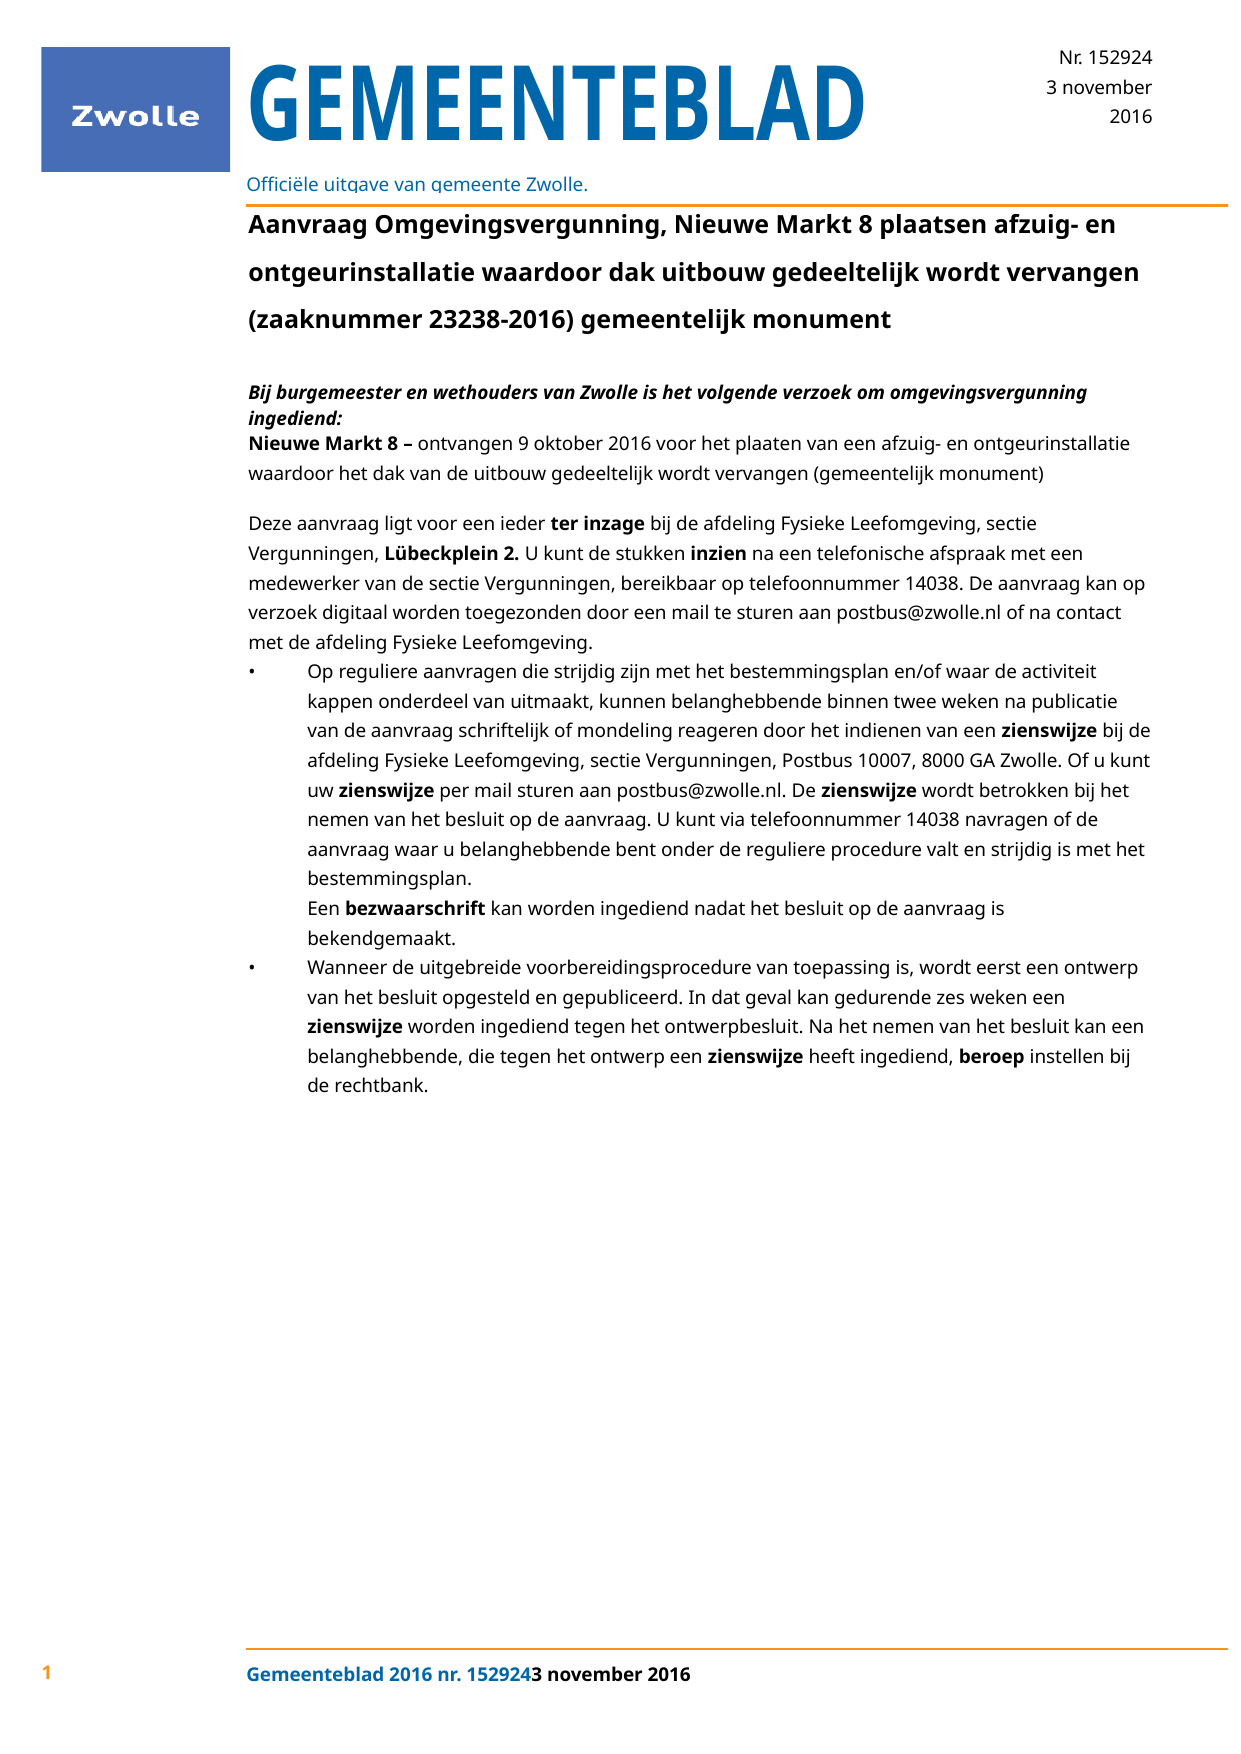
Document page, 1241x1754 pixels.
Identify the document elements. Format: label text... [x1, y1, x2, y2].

text Bij burgemeester en wethouders van Zwolle is het volgende verzoek om omgevingsvergunning ingediend: [248, 379, 1152, 431]
list Wanneer de uitgebreide voorbereidingsprocedure van toepassing is, wordt eerst een ontwerp van het besluit opgesteld en gepubliceerd. In dat geval kan gedurende zes weken een zienswijze worden ingediend tegen het ontwerpbesluit. Na het nemen van het besluit kan een belanghebbende, die tegen het ontwerp een zienswijze heeft ingediend, beroep instellen bij de rechtbank. [248, 954, 1152, 1098]
picture [41, 47, 231, 172]
text Nieuwe Markt 8 – ontvangen 9 oktober 2016 voor het plaaten van een afzuig- en ontgeurinstallatie waardoor het dak van de uitbouw gedeeltelijk wordt vervangen (gemeentelijk monument) [248, 431, 1152, 486]
text Aanvraag Omgevingsvergunning, Nieuwe Markt 8 plaatsen afzuig- en ontgeurinstallatie waardoor dak uitbouw gedeeltelijk wordt vervangen (zaaknummer 23238-2016) gemeentelijk monument [248, 207, 1152, 336]
text Deze aanvraag ligt voor een ieder ter inzage bij de afdeling Fysieke Leefomgeving, sectie Vergunningen, Lübeckplein 2. U kunt de stukken inzien na een telefonische afspraak met een medewerker van de sectie Vergunningen, bereikbaar op telefoonnummer 14038. De aanvraag kan op verzoek digitaal worden toegezonden door een mail te sturen aan postbus@zwolle.nl of na contact met de afdeling Fysieke Leefomgeving. [248, 511, 1152, 654]
list Op reguliere aanvragen die strijdig zijn met het bestemmingsplan en/of waar de activiteit kappen onderdeel van uitmaakt, kunnen belanghebbende binnen twee weken na publicatie van de aanvraag schriftelijk of mondeling reageren door het indienen van een zienswijze bij de afdeling Fysieke Leefomgeving, sectie Vergunningen, Postbus 10007, 8000 GA Zwolle. Of u kunt uw zienswijze per mail sturen aan postbus@zwolle.nl. De zienswijze wordt betrokken bij het nemen van het besluit op de aanvraag. U kunt via telefoonnummer 14038 navragen of de aanvraag waar u belanghebbende bent onder de reguliere procedure valt en strijdig is met het bestemmingsplan. [248, 658, 1152, 891]
list Een bezwaarschrift kan worden ingediend nadat het besluit op de aanvraag is bekendgemaakt. [248, 895, 1152, 950]
